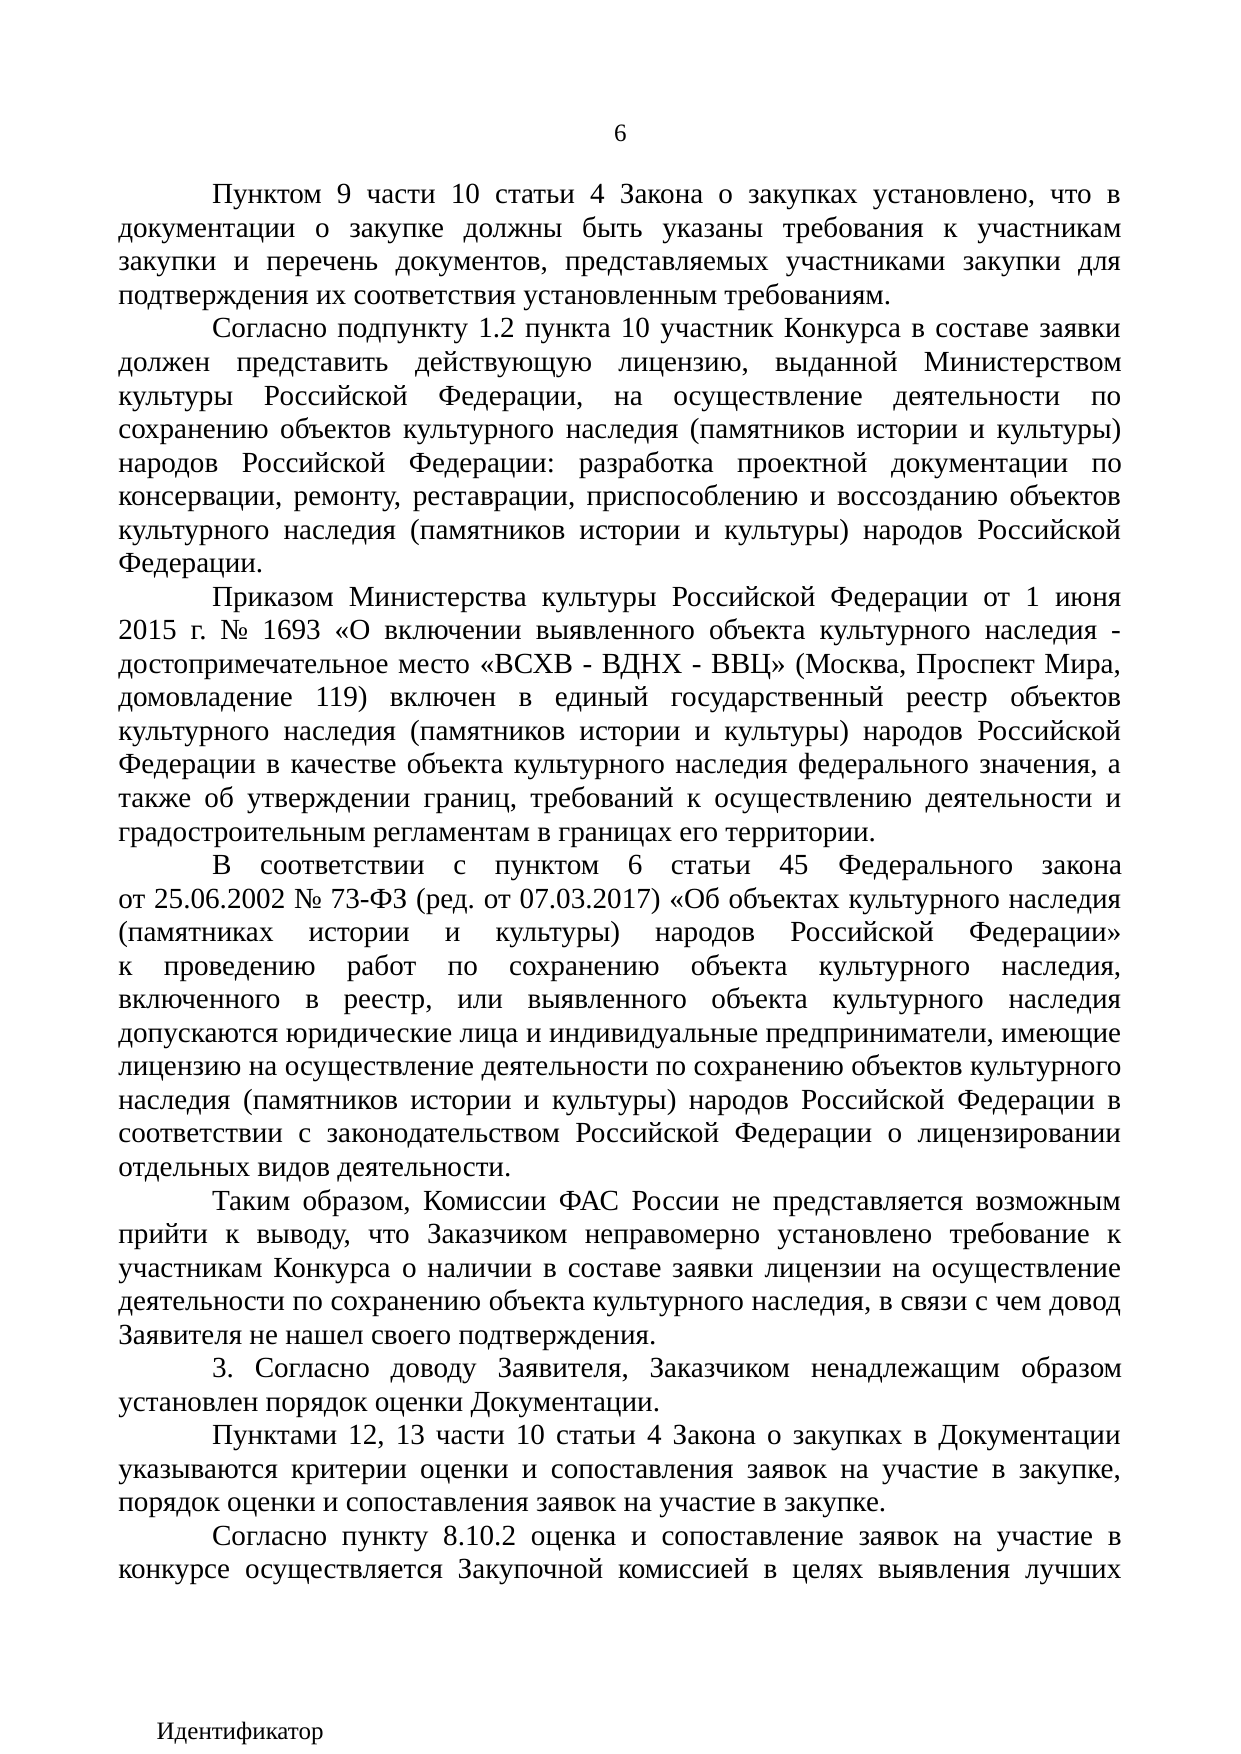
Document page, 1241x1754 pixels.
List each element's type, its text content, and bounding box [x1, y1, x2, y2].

text Пунктом 9 части 10 статьи 4 Закона о закупках установлено, что в документации о закупке должны быть указаны требования к участникам закупки и перечень документов, представляемых участниками закупки для подтверждения их соответствия установленным требованиям. [118, 176, 1122, 311]
text В соответствии с пунктом 6 статьи 45 Федерального закона от 25.06.2002 № 73-ФЗ (ред. от 07.03.2017) «Об объектах культурного наследия (памятниках истории и культуры) народов Российской Федерации» к проведению работ по сохранению объекта культурного наследия, включенного в реестр, или выявленного объекта культурного наследия допускаются юридические лица и индивидуальные предприниматели, имеющие лицензию на осуществление деятельности по сохранению объектов культурного наследия (памятников истории и культуры) народов Российской Федерации в соответствии с законодательством Российской Федерации о лицензировании отдельных видов деятельности. [118, 847, 1122, 1183]
text 3. Согласно доводу Заявителя, Заказчиком ненадлежащим образом установлен порядок оценки Документации. [118, 1350, 1122, 1417]
text Пунктами 12, 13 части 10 статьи 4 Закона о закупках в Документации указываются критерии оценки и сопоставления заявок на участие в закупке, порядок оценки и сопоставления заявок на участие в закупке. [118, 1417, 1122, 1518]
text Согласно подпункту 1.2 пункта 10 участник Конкурса в составе заявки должен представить действующую лицензию, выданной Министерством культуры Российской Федерации, на осуществление деятельности по сохранению объектов культурного наследия (памятников истории и культуры) народов Российской Федерации: разработка проектной документации по консервации, ремонту, реставрации, приспособлению и воссозданию объектов культурного наследия (памятников истории и культуры) народов Российской Федерации. [118, 311, 1122, 579]
text Согласно пункту 8.10.2 оценка и сопоставление заявок на участие в конкурсе осуществляется Закупочной комиссией в целях выявления лучших [118, 1518, 1122, 1585]
text Приказом Министерства культуры Российской Федерации от 1 июня 2015 г. № 1693 «О включении выявленного объекта культурного наследия - достопримечательное место «ВСХВ - ВДНХ - ВВЦ» (Москва, Проспект Мира, домовладение 119) включен в единый государственный реестр объектов культурного наследия (памятников истории и культуры) народов Российской Федерации в качестве объекта культурного наследия федерального значения, а также об утверждении границ, требований к осуществлению деятельности и градостроительным регламентам в границах его территории. [118, 579, 1122, 847]
text Таким образом, Комиссии ФАС России не представляется возможным прийти к выводу, что Заказчиком неправомерно установлено требование к участникам Конкурса о наличии в составе заявки лицензии на осуществление деятельности по сохранению объекта культурного наследия, в связи с чем довод Заявителя не нашел своего подтверждения. [118, 1183, 1122, 1350]
